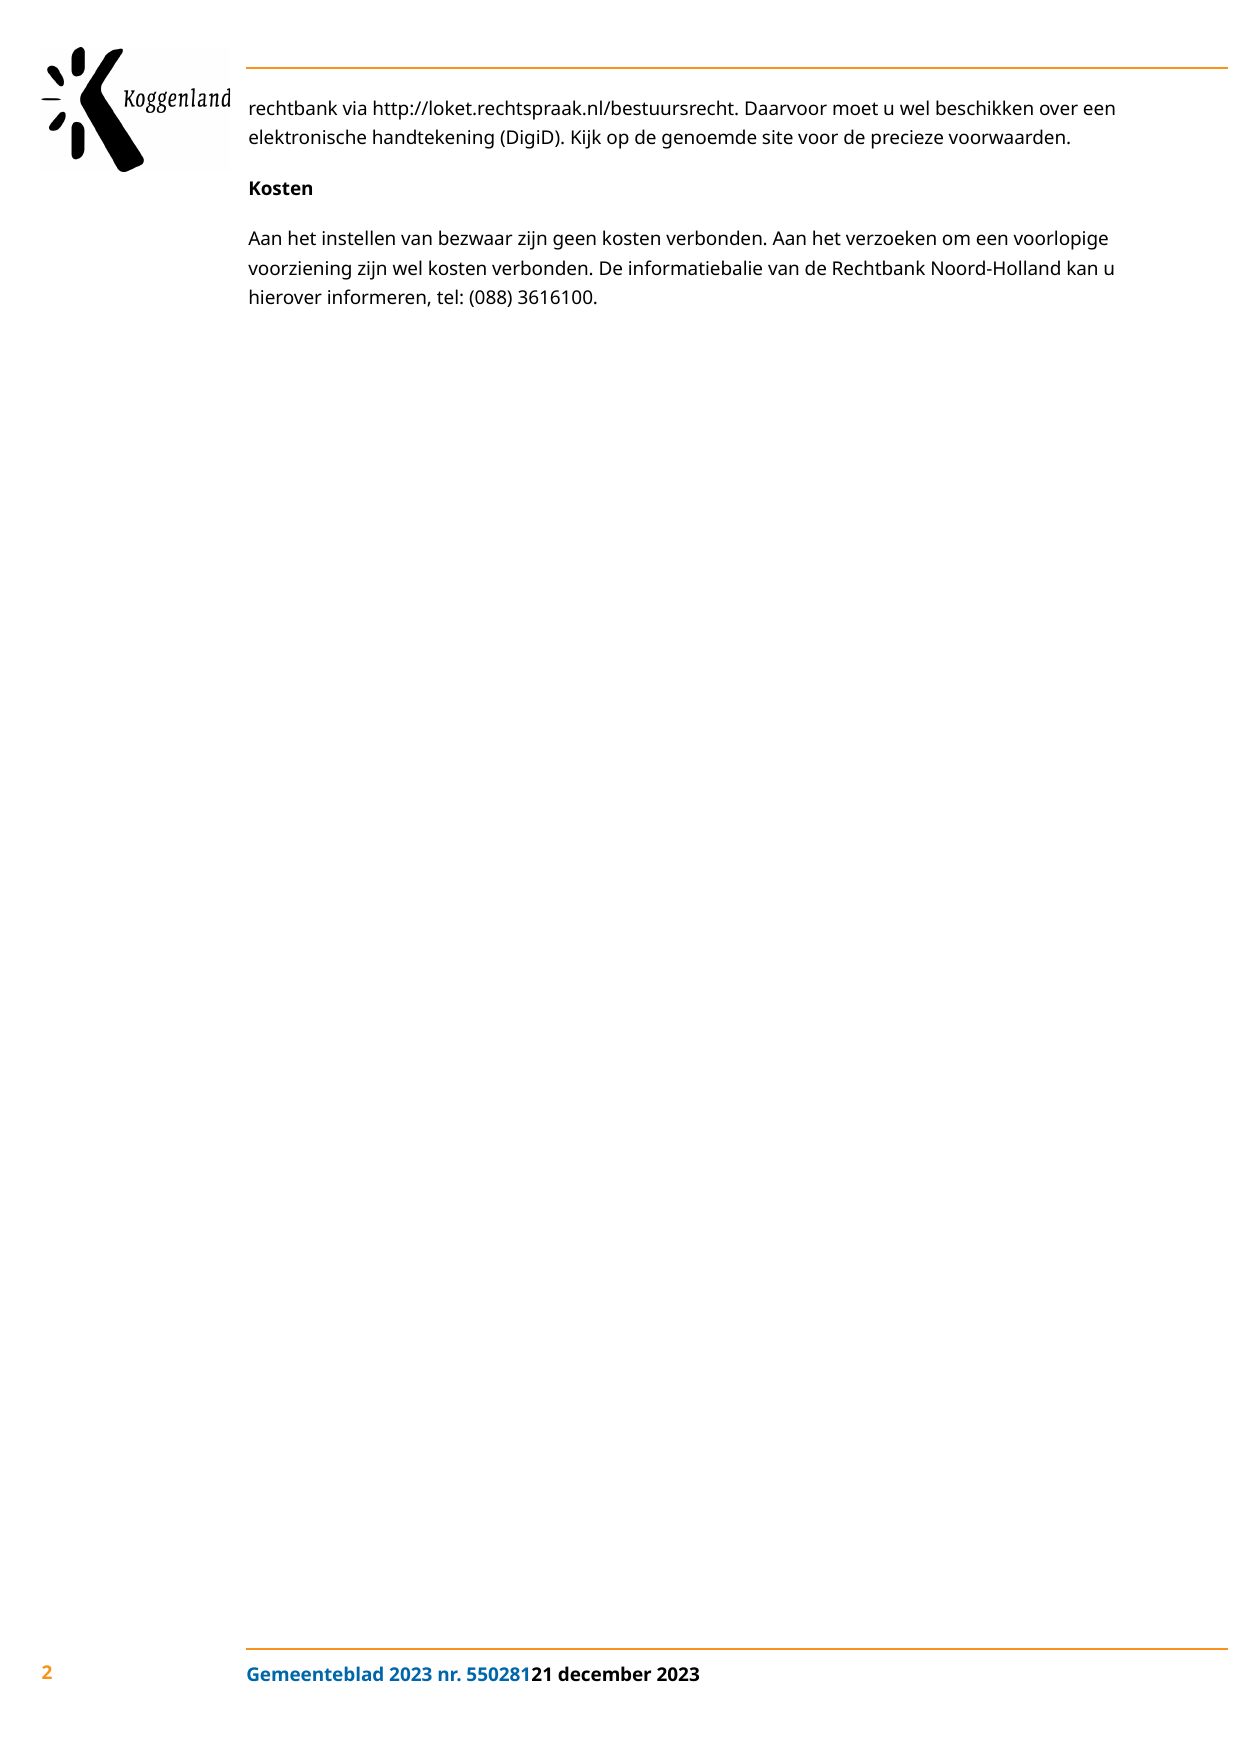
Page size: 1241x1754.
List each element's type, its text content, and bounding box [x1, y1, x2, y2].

picture [41, 47, 231, 172]
text Kosten [248, 175, 1152, 201]
text Aan het instellen van bezwaar zijn geen kosten verbonden. Aan het verzoeken om een voorlopige voorziening zijn wel kosten verbonden. De informatiebalie van de Rechtbank Noord-Holland kan u hierover informeren, tel: (088) 3616100. [248, 225, 1152, 310]
text rechtbank via http://loket.rechtspraak.nl/bestuursrecht. Daarvoor moet u wel beschikken over een elektronische handtekening (DigiD). Kijk op de genoemde site voor de precieze voorwaarden. [248, 95, 1152, 150]
